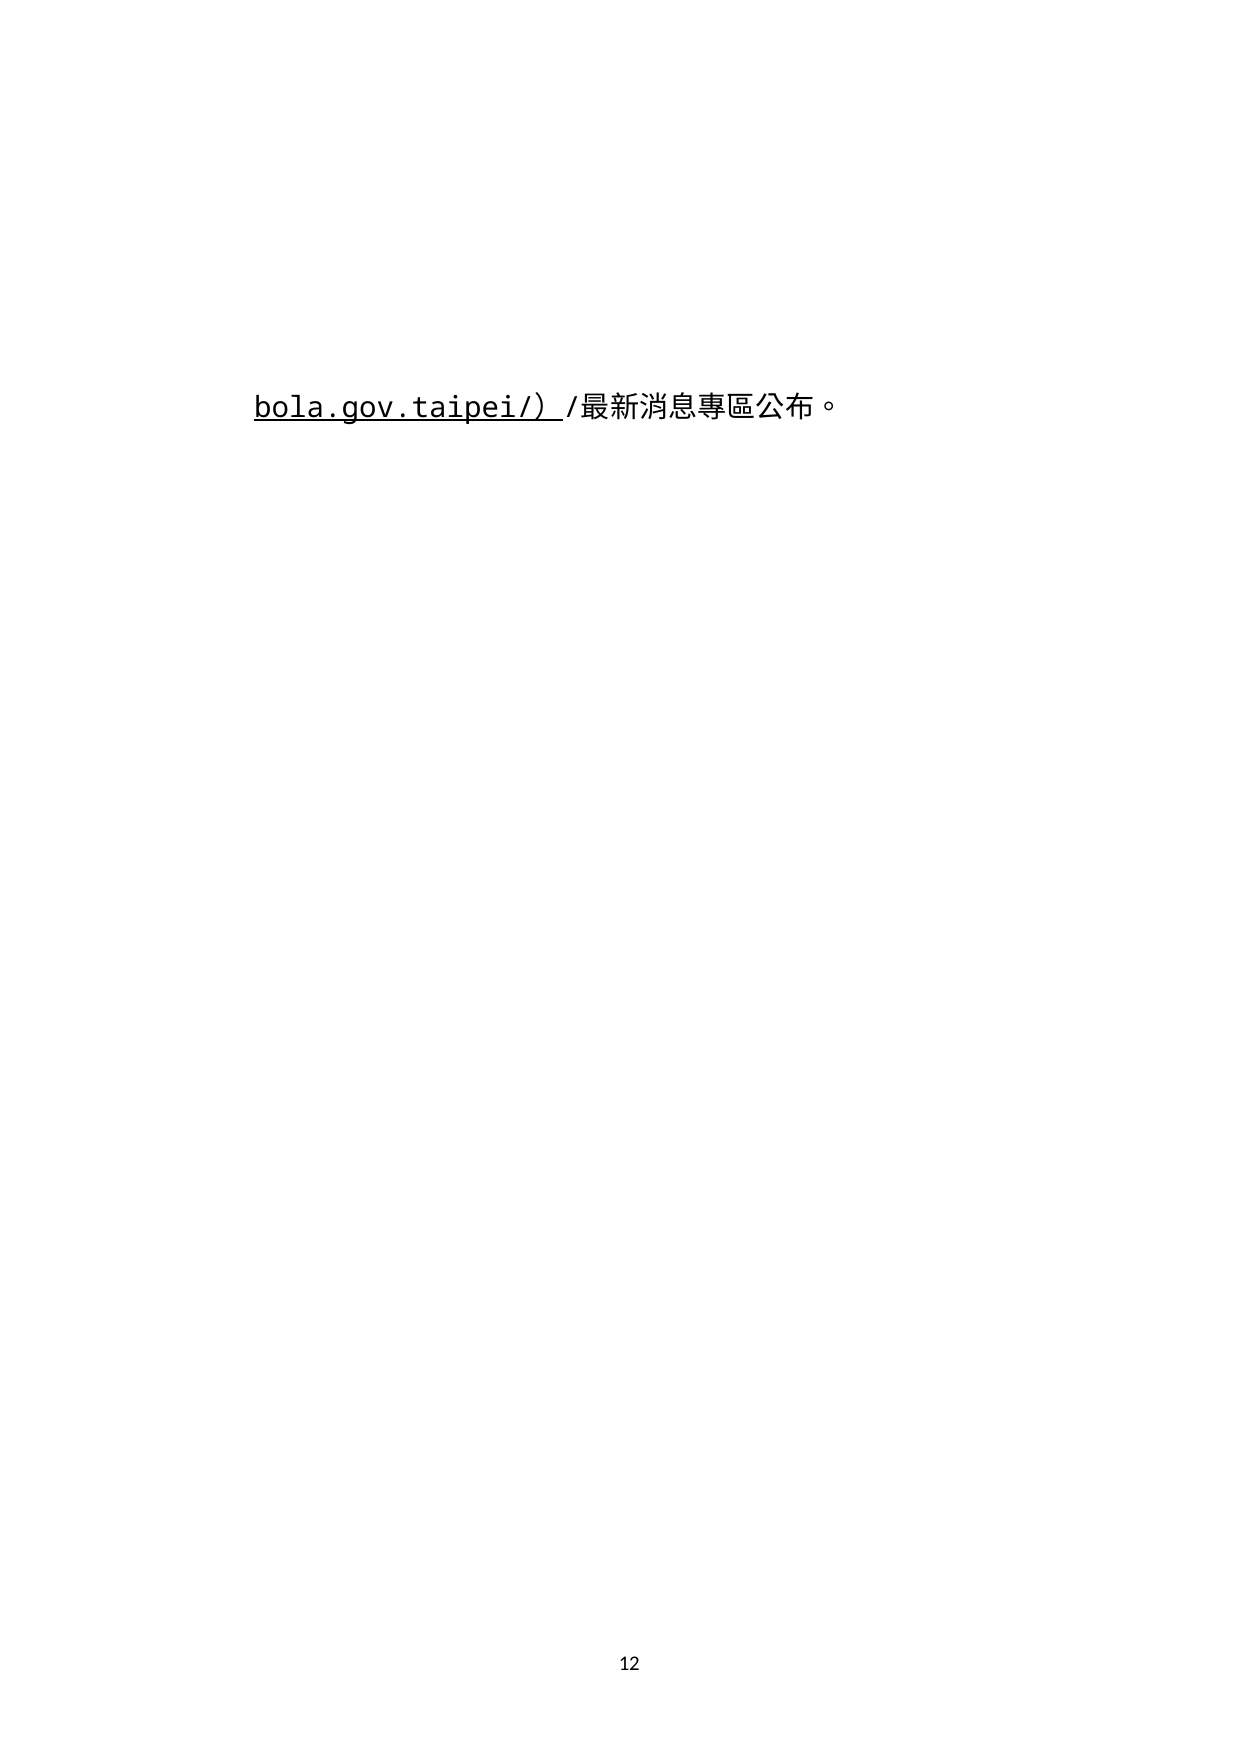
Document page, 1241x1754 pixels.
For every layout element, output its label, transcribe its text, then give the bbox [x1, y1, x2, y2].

list bola.gov.taipei/）/最新消息專區公布。 [151, 363, 1122, 425]
